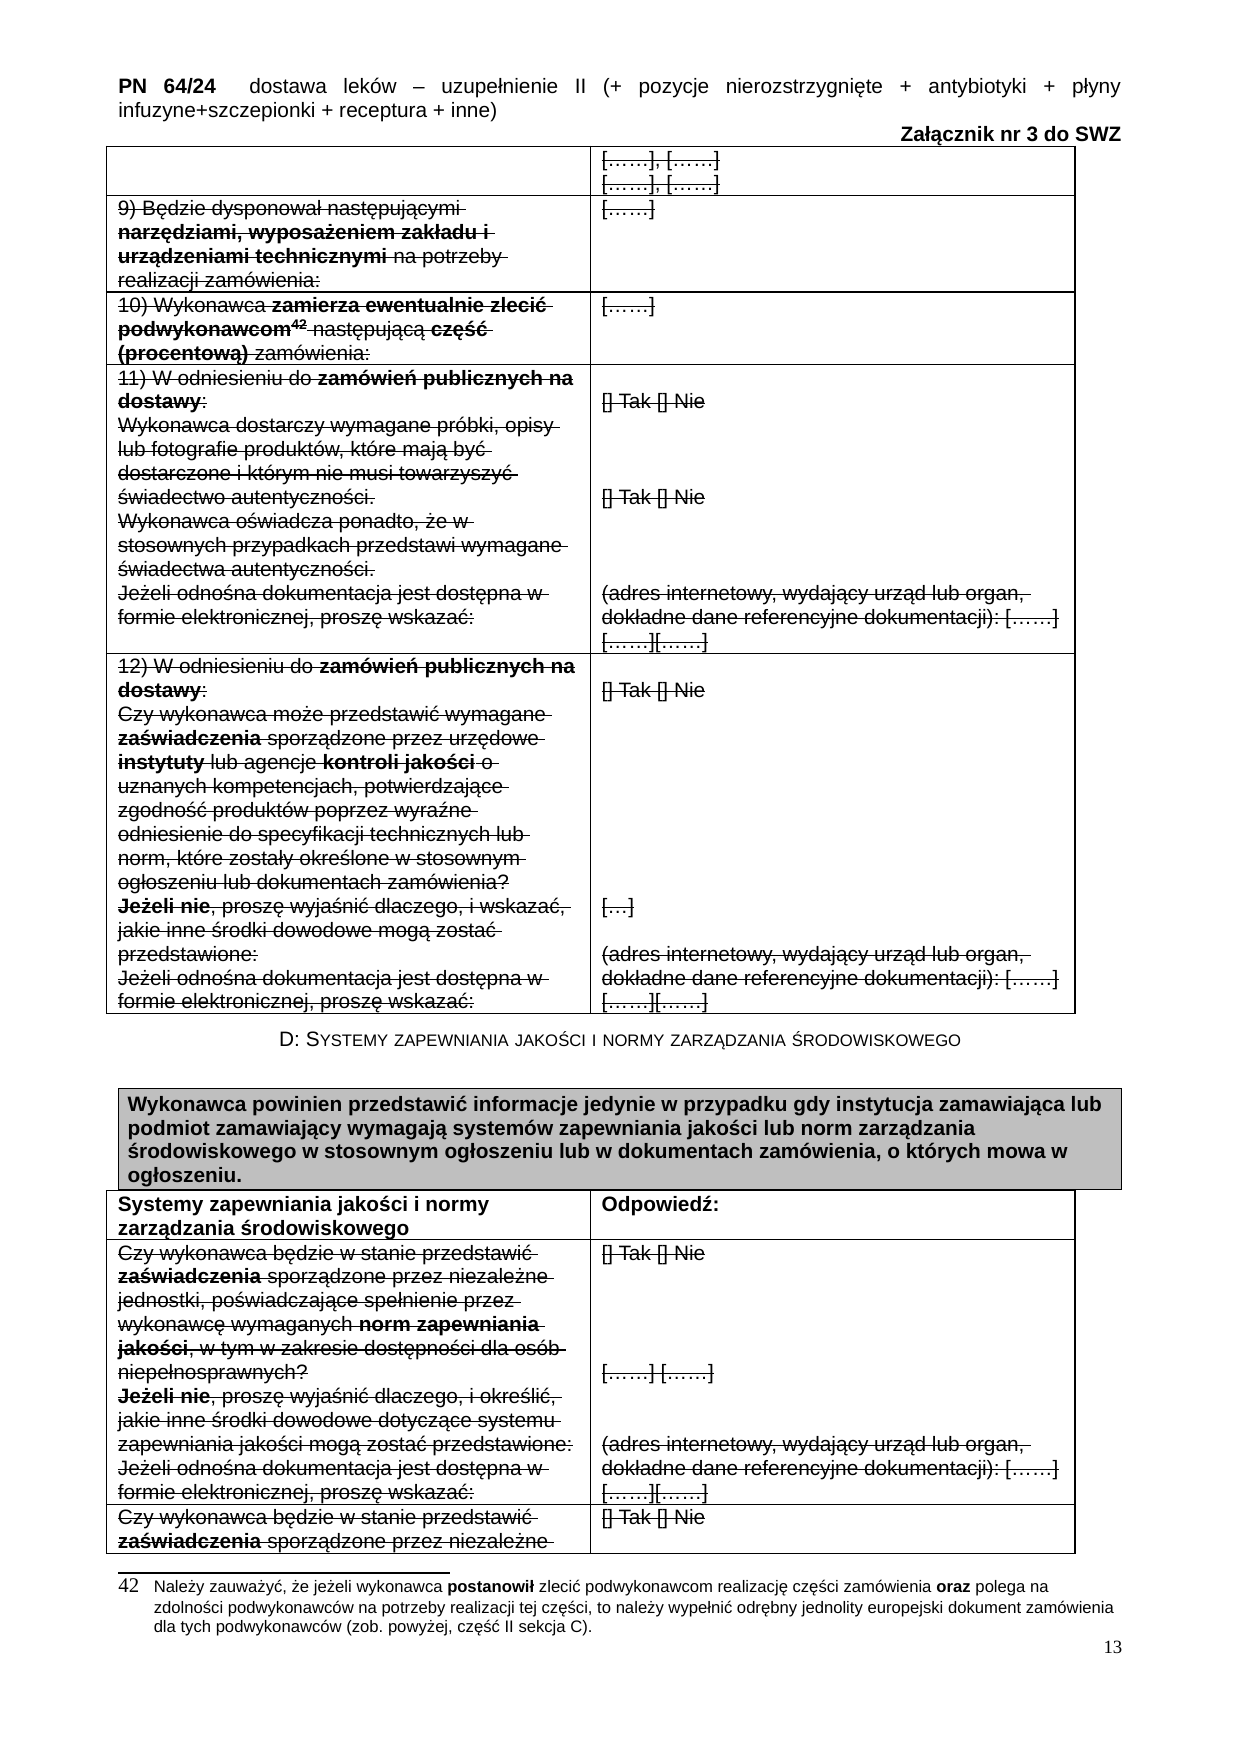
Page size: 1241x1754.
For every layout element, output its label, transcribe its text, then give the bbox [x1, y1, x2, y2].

table_cell 12) W odniesieniu do zamówień publicznych na dostawy: Czy wykonawca może przedstawić wymagane zaświadczenia sporządzone przez urzędowe instytuty lub agencje kontroli jakości o uznanych kompetencjach, potwierdzające zgodność produktów poprzez wyraźne odniesienie do specyfikacji technicznych lub norm, które zostały określone w stosownym ogłoszeniu lub dokumentach zamówienia? Jeżeli nie, proszę wyjaśnić dlaczego, i wskazać, jakie inne środki dowodowe mogą zostać przedstawione: Jeżeli odnośna dokumentacja jest dostępna w formie elektronicznej, proszę wskazać: [107, 654, 590, 1013]
table_cell [] Tak [] Nie [] Tak [] Nie (adres internetowy, wydający urząd lub organ, dokładne dane referencyjne dokumentacji): [……][……][……] [591, 365, 1074, 653]
table_cell 11) W odniesieniu do zamówień publicznych na dostawy: Wykonawca dostarczy wymagane próbki, opisy lub fotografie produktów, które mają być dostarczone i którym nie musi towarzyszyć świadectwo autentyczności. Wykonawca oświadcza ponadto, że w stosownych przypadkach przedstawi wymagane świadectwa autentyczności. Jeżeli odnośna dokumentacja jest dostępna w formie elektronicznej, proszę wskazać: [107, 365, 590, 653]
table_cell [……] [591, 196, 1074, 291]
table_cell Czy wykonawca będzie w stanie przedstawić zaświadczenia sporządzone przez niezależne [107, 1505, 590, 1553]
table_header Odpowiedź: [591, 1191, 1074, 1239]
text Wykonawca powinien przedstawić informacje jedynie w przypadku gdy instytucja zamawiająca lub podmiot zamawiający wymagają systemów zapewniania jakości lub norm zarządzania środowiskowego w stosownym ogłoszeniu lub w dokumentach zamówienia, o których mowa w ogłoszeniu. [119, 1089, 1121, 1189]
table_cell [……] [591, 293, 1074, 364]
table_cell Czy wykonawca będzie w stanie przedstawić zaświadczenia sporządzone przez niezależne jednostki, poświadczające spełnienie przez wykonawcę wymaganych norm zapewniania jakości, w tym w zakresie dostępności dla osób niepełnosprawnych? Jeżeli nie, proszę wyjaśnić dlaczego, i określić, jakie inne środki dowodowe dotyczące systemu zapewniania jakości mogą zostać przedstawione: Jeżeli odnośna dokumentacja jest dostępna w formie elektronicznej, proszę wskazać: [107, 1240, 590, 1504]
table_header Systemy zapewniania jakości i normy zarządzania środowiskowego [107, 1191, 590, 1239]
title D: Systemy zapewniania jakości i normy zarządzania środowiskowego [118, 1027, 1122, 1051]
table_cell [] Tak [] Nie [……] [……] (adres internetowy, wydający urząd lub organ, dokładne dane referencyjne dokumentacji): [……][……][……] [591, 1240, 1074, 1504]
table_cell [……], [……] [……], [……] [591, 147, 1074, 194]
table_cell 9) Będzie dysponował następującymi narzędziami, wyposażeniem zakładu i urządzeniami technicznymi na potrzeby realizacji zamówienia: [107, 196, 590, 291]
table_cell [] Tak [] Nie […] (adres internetowy, wydający urząd lub organ, dokładne dane referencyjne dokumentacji): [……][……][……] [591, 654, 1074, 1013]
table_cell 10) Wykonawca zamierza ewentualnie zlecić podwykonawcom następującą część (procentową) zamówienia: [107, 293, 590, 364]
table_cell [] Tak [] Nie [591, 1505, 1074, 1553]
table_cell [107, 147, 590, 194]
